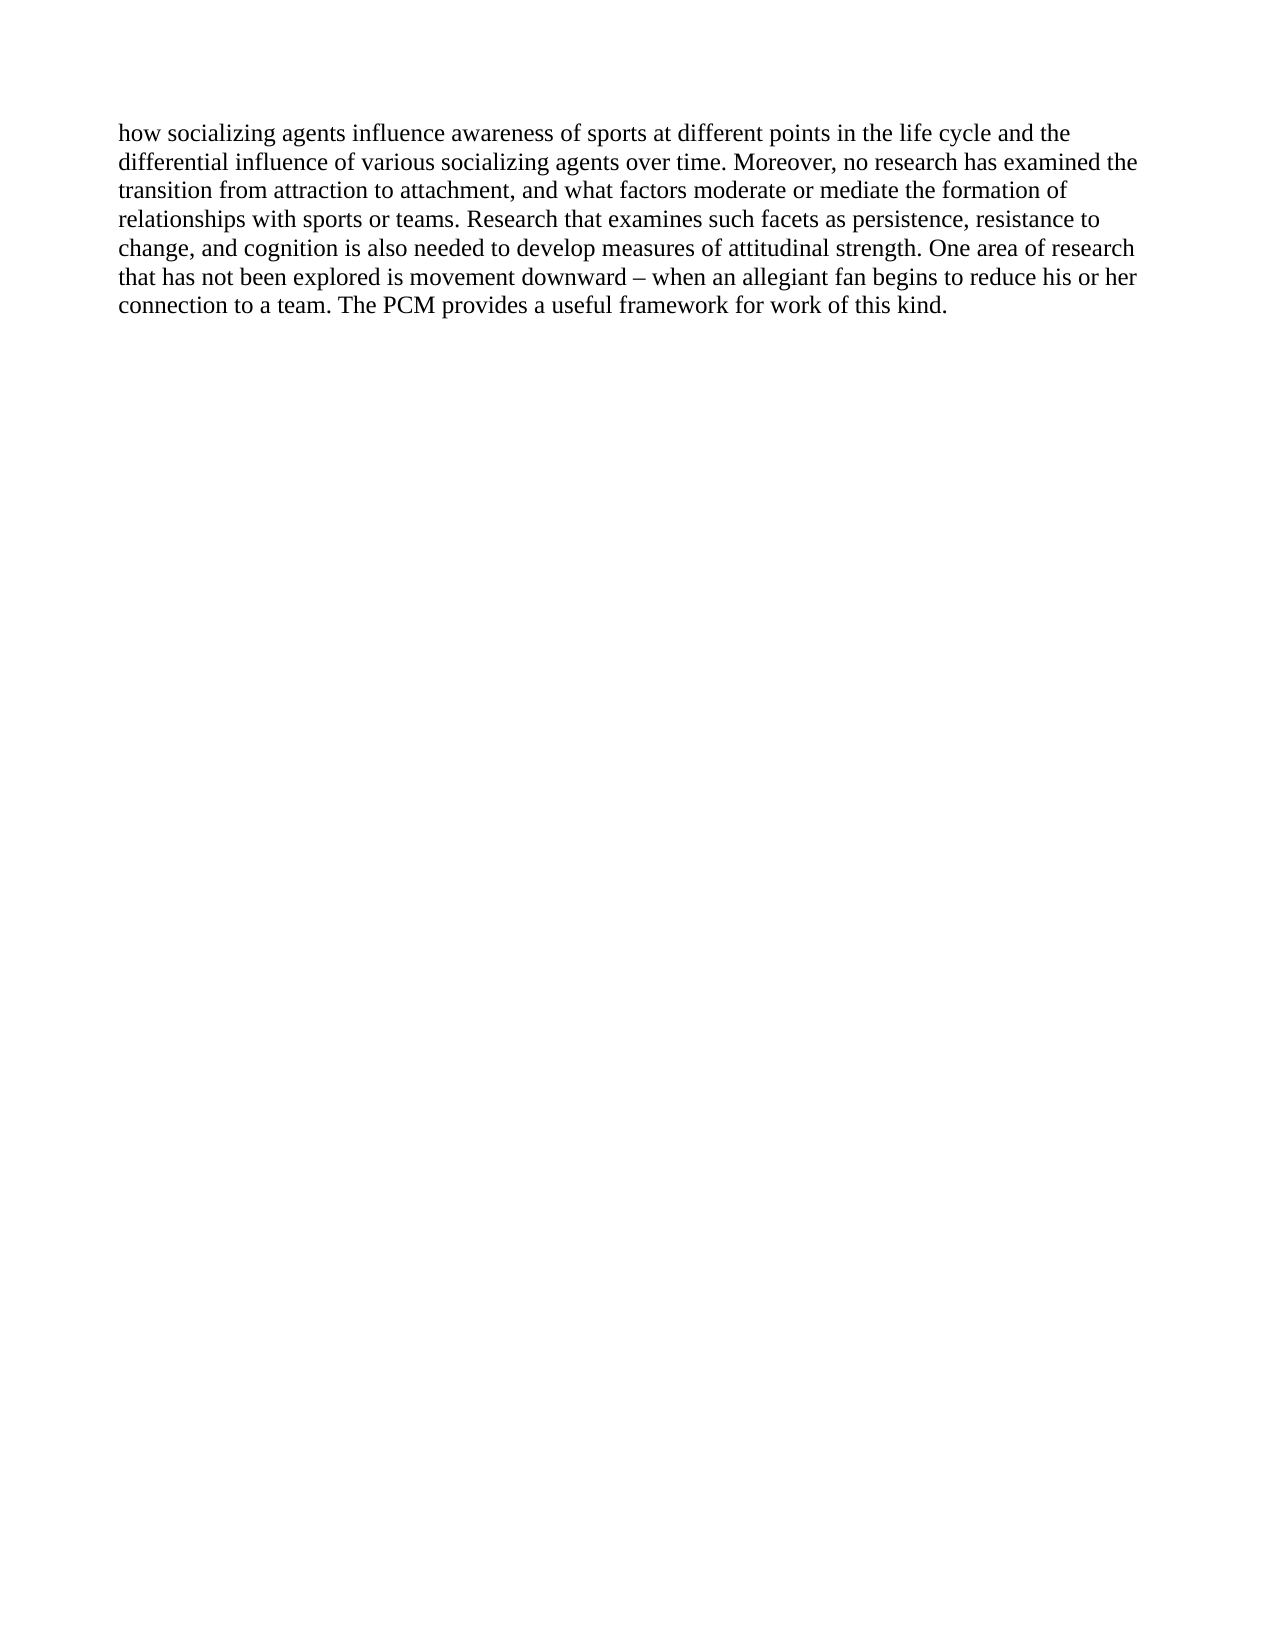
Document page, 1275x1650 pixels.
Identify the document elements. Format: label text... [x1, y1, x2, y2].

text how socializing agents influence awareness of sports at different points in the life cycle and the differential influence of various socializing agents over time. Moreover, no research has examined the transition from attraction to attachment, and what factors moderate or mediate the formation of relationships with sports or teams. Research that examines such facets as persistence, resistance to change, and cognition is also needed to develop measures of attitudinal strength. One area of research that has not been explored is movement downward – when an allegiant fan begins to reduce his or her connection to a team. The PCM provides a useful framework for work of this kind. [118, 118, 1157, 319]
